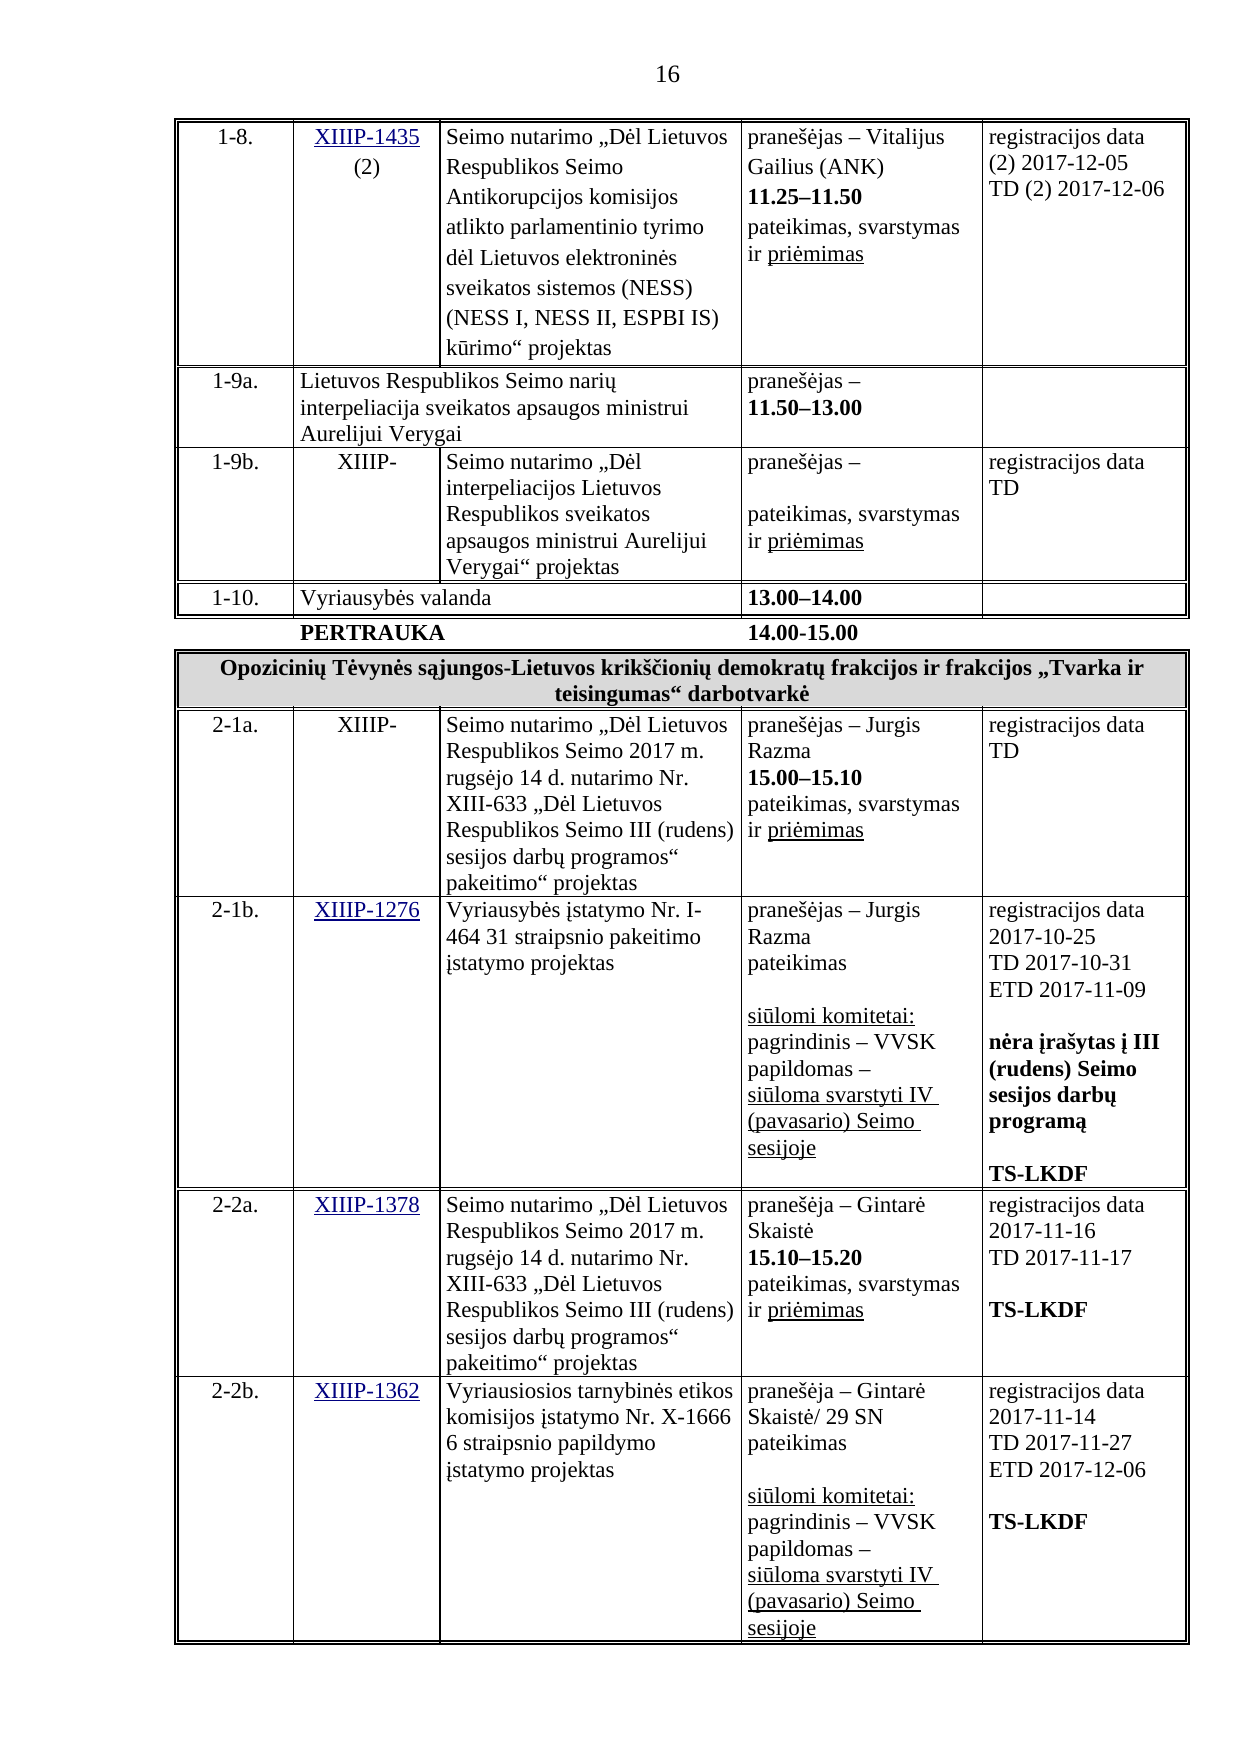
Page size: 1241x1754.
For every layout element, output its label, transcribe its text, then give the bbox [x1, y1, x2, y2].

table_cell registracijos data TD [983, 711, 1185, 896]
table_cell pranešėjas – Vitalijus Gailius (ANK) 11.25–11.50 pateikimas, svarstymas ir priėmimas [742, 123, 982, 364]
table_cell 2-2a. [179, 1191, 293, 1376]
table_cell Seimo nutarimo „Dėl Lietuvos Respublikos Seimo 2017 m. rugsėjo 14 d. nutarimo Nr. XIII-633 „Dėl Lietuvos Respublikos Seimo III (rudens) sesijos darbų programos“ pakeitimo“ projektas [441, 1191, 741, 1376]
table_cell 2-1b. [179, 897, 293, 1186]
table_cell [172, 614, 176, 649]
table_cell pranešėja – Gintarė Skaistė/ 29 SN pateikimas siūlomi komitetai: pagrindinis – VVSK papildomas – siūloma svarstyti IV (pavasario) Seimo sesijoje [742, 1377, 982, 1640]
table_cell registracijos data 2017-11-16 TD 2017-11-17 TS-LKDF [983, 1191, 1185, 1376]
table_cell 1-8. [179, 123, 293, 364]
table_cell [1192, 706, 1240, 896]
table_cell pranešėja – Gintarė Skaistė 15.10–15.20 pateikimas, svarstymas ir priėmimas [742, 1191, 982, 1376]
table_cell [1192, 649, 1240, 706]
table_cell registracijos data (2) 2017-12-05 TD (2) 2017-12-06 [983, 123, 1185, 364]
table_cell [1192, 614, 1240, 649]
table_cell XIIIP-1435 (2) [294, 123, 439, 364]
table_cell pranešėjas – Jurgis Razma 15.00–15.10 pateikimas, svarstymas ir priėmimas [742, 711, 982, 896]
table_cell [1192, 1186, 1240, 1376]
table_cell Opozicinių Tėvynės sąjungos-Lietuvos krikščionių demokratų frakcijos ir frakcijos „Tvarka ir teisingumas“ darbotvarkė [179, 654, 1185, 706]
table_cell [1192, 118, 1240, 364]
table_cell [1192, 580, 1240, 614]
table_cell XIIIP- [294, 448, 439, 579]
table_cell registracijos data TD [983, 448, 1185, 579]
table_cell pranešėjas – 11.50–13.00 [742, 368, 982, 447]
table_cell [1192, 1376, 1240, 1640]
table_cell pranešėjas – Jurgis Razma pateikimas siūlomi komitetai: pagrindinis – VVSK papildomas – siūloma svarstyti IV (pavasario) Seimo sesijoje [742, 897, 982, 1186]
table_cell 1-9b. [179, 448, 293, 579]
table_cell Seimo nutarimo „Dėl Lietuvos Respublikos Seimo Antikorupcijos komisijos atlikto parlamentinio tyrimo dėl Lietuvos elektroninės sveikatos sistemos (NESS) (NESS I, NESS II, ESPBI IS) kūrimo“ projektas [441, 123, 741, 364]
table_cell Vyriausiosios tarnybinės etikos komisijos įstatymo Nr. X-1666 6 straipsnio papildymo įstatymo projektas [441, 1377, 741, 1640]
table_cell registracijos data 2017-10-25 TD 2017-10-31 ETD 2017-11-09 nėra įrašytas į III (rudens) Seimo sesijos darbų programą TS-LKDF [983, 897, 1185, 1186]
table_cell [983, 584, 1185, 614]
table_cell XIIIP-1378 [294, 1191, 439, 1376]
table_cell [1192, 447, 1240, 579]
table_cell [983, 619, 1187, 649]
table_cell Lietuvos Respublikos Seimo narių interpeliacija sveikatos apsaugos ministrui Aurelijui Verygai [294, 368, 741, 447]
table_cell 1-9a. [179, 368, 293, 447]
table_cell [176, 619, 294, 649]
table_cell 14.00-15.00 [741, 619, 983, 649]
table_cell [1192, 896, 1240, 1186]
table_cell pranešėjas – pateikimas, svarstymas ir priėmimas [742, 448, 982, 579]
table_cell [1192, 365, 1240, 447]
table_cell Vyriausybės valanda [294, 584, 741, 614]
table_cell 2-2b. [179, 1377, 293, 1640]
table_cell XIIIP- [294, 711, 439, 896]
table_cell 2-1a. [179, 711, 293, 896]
table_cell registracijos data 2017-11-14 TD 2017-11-27 ETD 2017-12-06 TS-LKDF [983, 1377, 1185, 1640]
table_cell [983, 368, 1185, 447]
table_cell XIIIP-1362 [294, 1377, 439, 1640]
table_cell XIIIP-1276 [294, 897, 439, 1186]
table_cell PERTRAUKA [294, 619, 741, 649]
table_cell Vyriausybės įstatymo Nr. I-464 31 straipsnio pakeitimo įstatymo projektas [441, 897, 741, 1186]
table_cell 13.00–14.00 [742, 584, 982, 614]
table_cell Seimo nutarimo „Dėl interpeliacijos Lietuvos Respublikos sveikatos apsaugos ministrui Aurelijui Verygai“ projektas [441, 448, 741, 579]
table_cell [1188, 614, 1192, 649]
table_cell Seimo nutarimo „Dėl Lietuvos Respublikos Seimo 2017 m. rugsėjo 14 d. nutarimo Nr. XIII-633 „Dėl Lietuvos Respublikos Seimo III (rudens) sesijos darbų programos“ pakeitimo“ projektas [441, 711, 741, 896]
table_cell 1-10. [179, 584, 293, 614]
